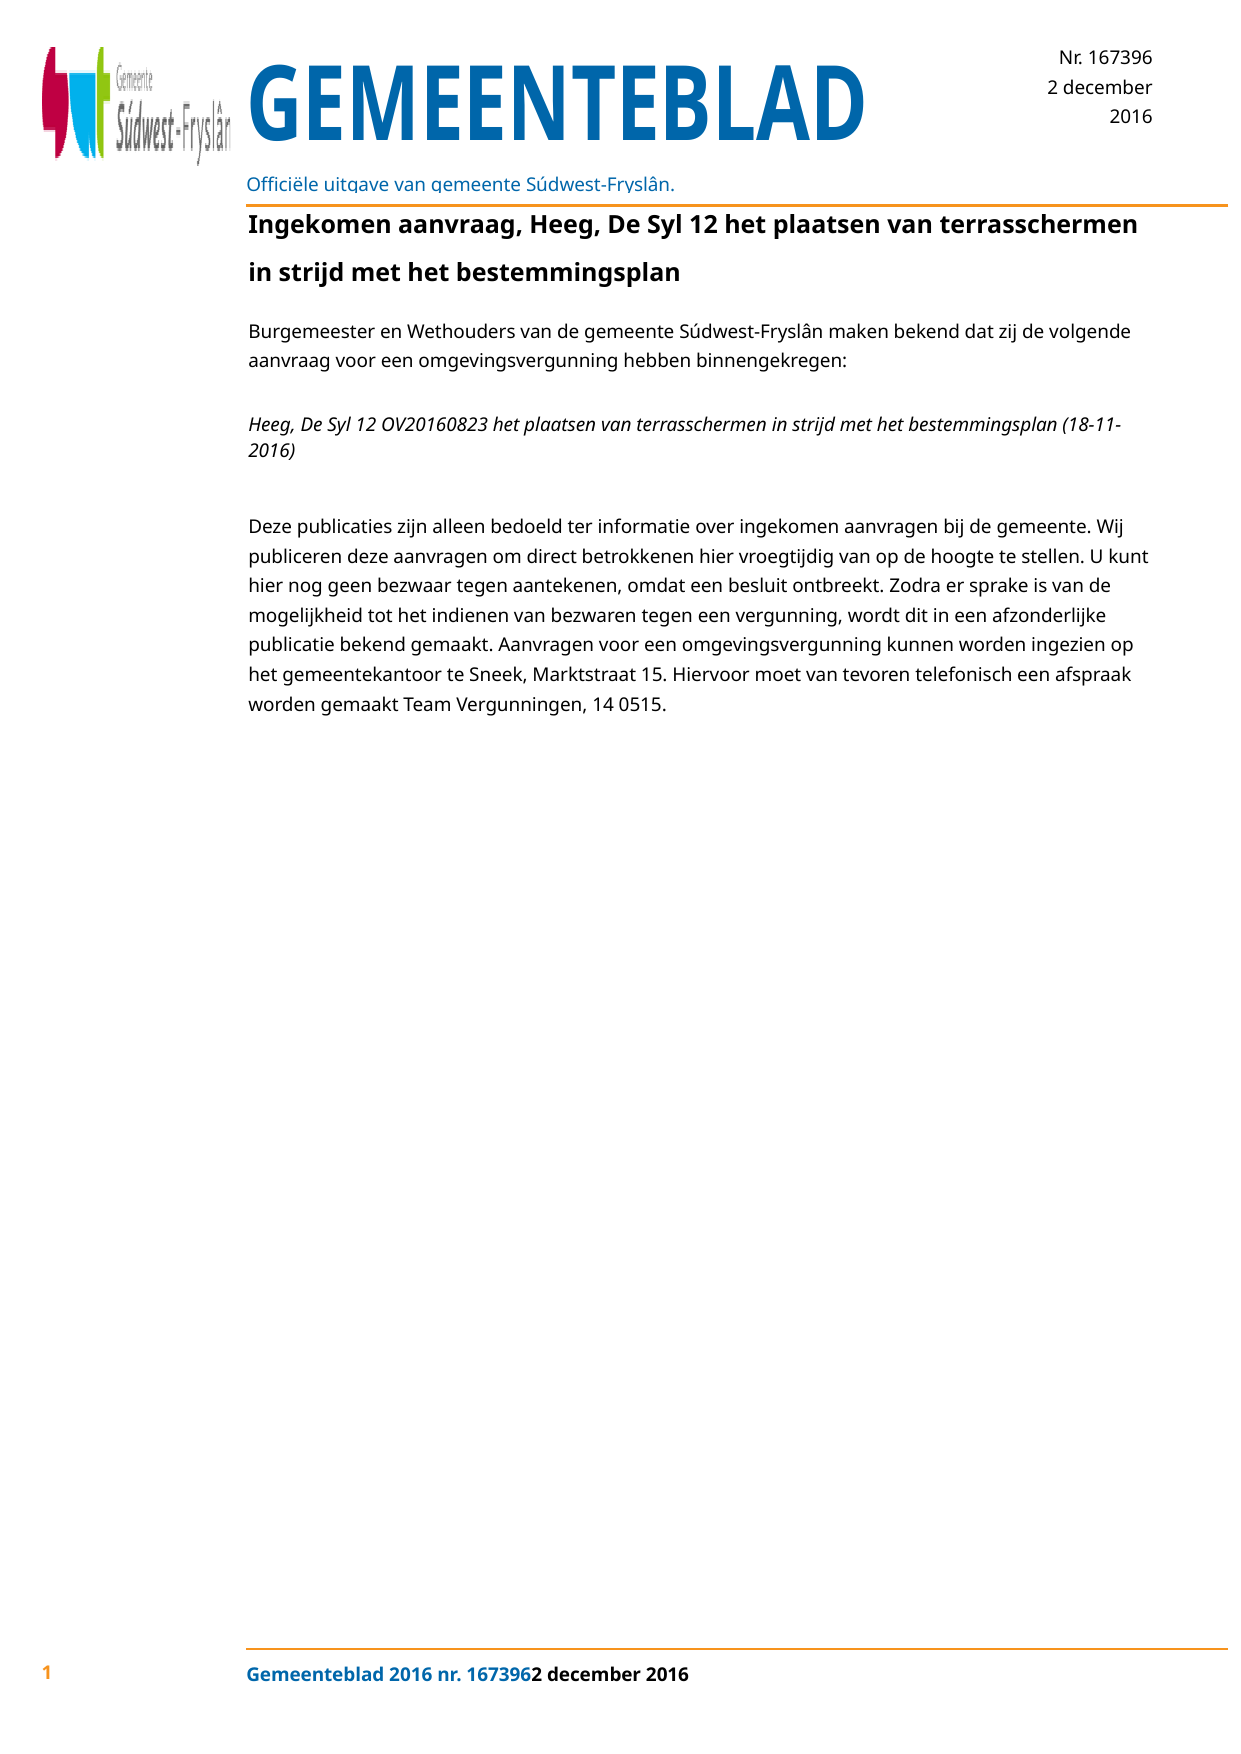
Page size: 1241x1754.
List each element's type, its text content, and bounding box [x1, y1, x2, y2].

text Deze publicaties zijn alleen bedoeld ter informatie over ingekomen aanvragen bij de gemeente. Wij publiceren deze aanvragen om direct betrokkenen hier vroegtijdig van op de hoogte te stellen. U kunt hier nog geen bezwaar tegen aantekenen, omdat een besluit ontbreekt. Zodra er sprake is van de mogelijkheid tot het indienen van bezwaren tegen een vergunning, wordt dit in een afzonderlijke publicatie bekend gemaakt. Aanvragen voor een omgevingsvergunning kunnen worden ingezien op het gemeentekantoor te Sneek, Marktstraat 15. Hiervoor moet van tevoren telefonisch een afspraak worden gemaakt Team Vergunningen, 14 0515. [248, 513, 1152, 717]
text Ingekomen aanvraag, Heeg, De Syl 12 het plaatsen van terrasschermen in strijd met het bestemmingsplan [248, 207, 1152, 288]
text Burgemeester en Wethouders van de gemeente Súdwest-Fryslân maken bekend dat zij de volgende aanvraag voor een omgevingsvergunning hebben binnengekregen: [248, 318, 1152, 373]
text Heeg, De Syl 12 OV20160823 het plaatsen van terrasschermen in strijd met het bestemmingsplan (18-11-2016) [248, 411, 1152, 463]
picture [41, 47, 231, 172]
